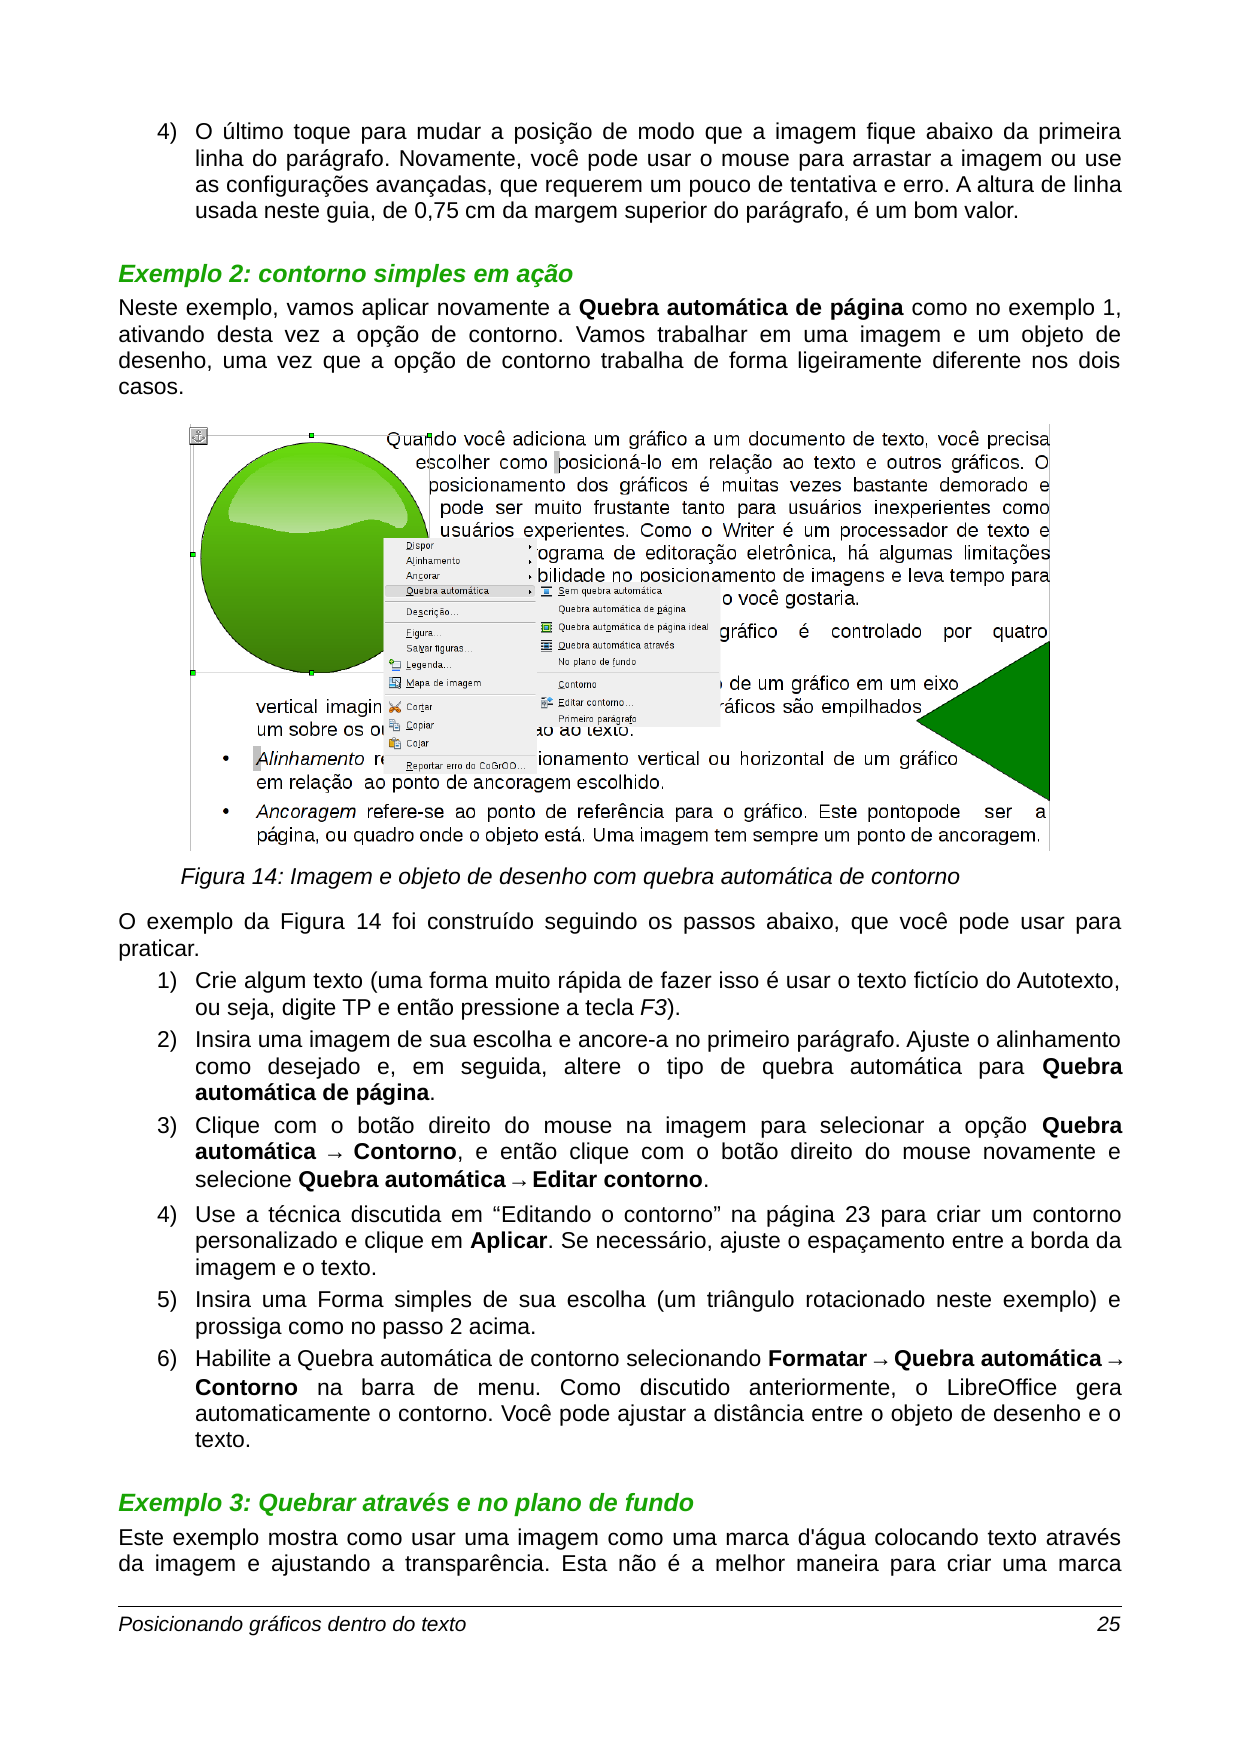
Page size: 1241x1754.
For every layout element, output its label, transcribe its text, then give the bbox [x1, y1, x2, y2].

text Figura 14: Imagem e objeto de desenho com quebra automática de contorno [180, 863, 1060, 889]
list Insira uma imagem de sua escolha e ancore-a no primeiro parágrafo. Ajuste o alinhamento como desejado e, em seguida, altere o tipo de quebra automática para Quebra automática de página. [177, 1026, 1122, 1106]
subtitle Exemplo 2: contorno simples em ação [118, 259, 1122, 288]
list O exemplo da Figura 14 foi construído seguindo os passos abaixo, que você pode usar para praticar. [118, 908, 1122, 961]
text Este exemplo mostra como usar uma imagem como uma marca d'água colocando texto através da imagem e ajustando a transparência. Esta não é a melhor maneira para criar uma marca [118, 1523, 1122, 1576]
list O último toque para mudar a posição de modo que a imagem fique abaixo da primeira linha do parágrafo. Novamente, você pode usar o mouse para arrastar a imagem ou use as configurações avançadas, que requerem um pouco de tentativa e erro. A altura de linha usada neste guia, de 0,75 cm da margem superior do parágrafo, é um bom valor. [177, 118, 1122, 223]
list Clique com o botão direito do mouse na imagem para selecionar a opção Quebra automática → Contorno, e então clique com o botão direito do mouse novamente e selecione Quebra automática → Editar contorno. [177, 1112, 1122, 1195]
list Use a técnica discutida em “Editando o contorno” na página 23 para criar um contorno personalizado e clique em Aplicar. Se necessário, ajuste o espaçamento entre a borda da imagem e o texto. [177, 1201, 1122, 1280]
picture [180, 424, 1060, 851]
text Neste exemplo, vamos aplicar novamente a Quebra automática de página como no exemplo 1, ativando desta vez a opção de contorno. Vamos trabalhar em uma imagem e um objeto de desenho, uma vez que a opção de contorno trabalha de forma ligeiramente diferente nos dois casos. [118, 294, 1122, 400]
list Habilite a Quebra automática de contorno selecionando Formatar → Quebra automática → Contorno na barra de menu. Como discutido anteriormente, o LibreOffice gera automaticamente o contorno. Você pode ajustar a distância entre o objeto de desenho e o texto. [177, 1345, 1122, 1453]
list Insira uma Forma simples de sua escolha (um triângulo rotacionado neste exemplo) e prossiga como no passo 2 acima. [177, 1286, 1122, 1339]
list Crie algum texto (uma forma muito rápida de fazer isso é usar o texto fictício do Autotexto, ou seja, digite TP e então pressione a tecla F3). [177, 967, 1122, 1020]
subtitle Exemplo 3: Quebrar através e no plano de fundo [118, 1488, 1122, 1517]
